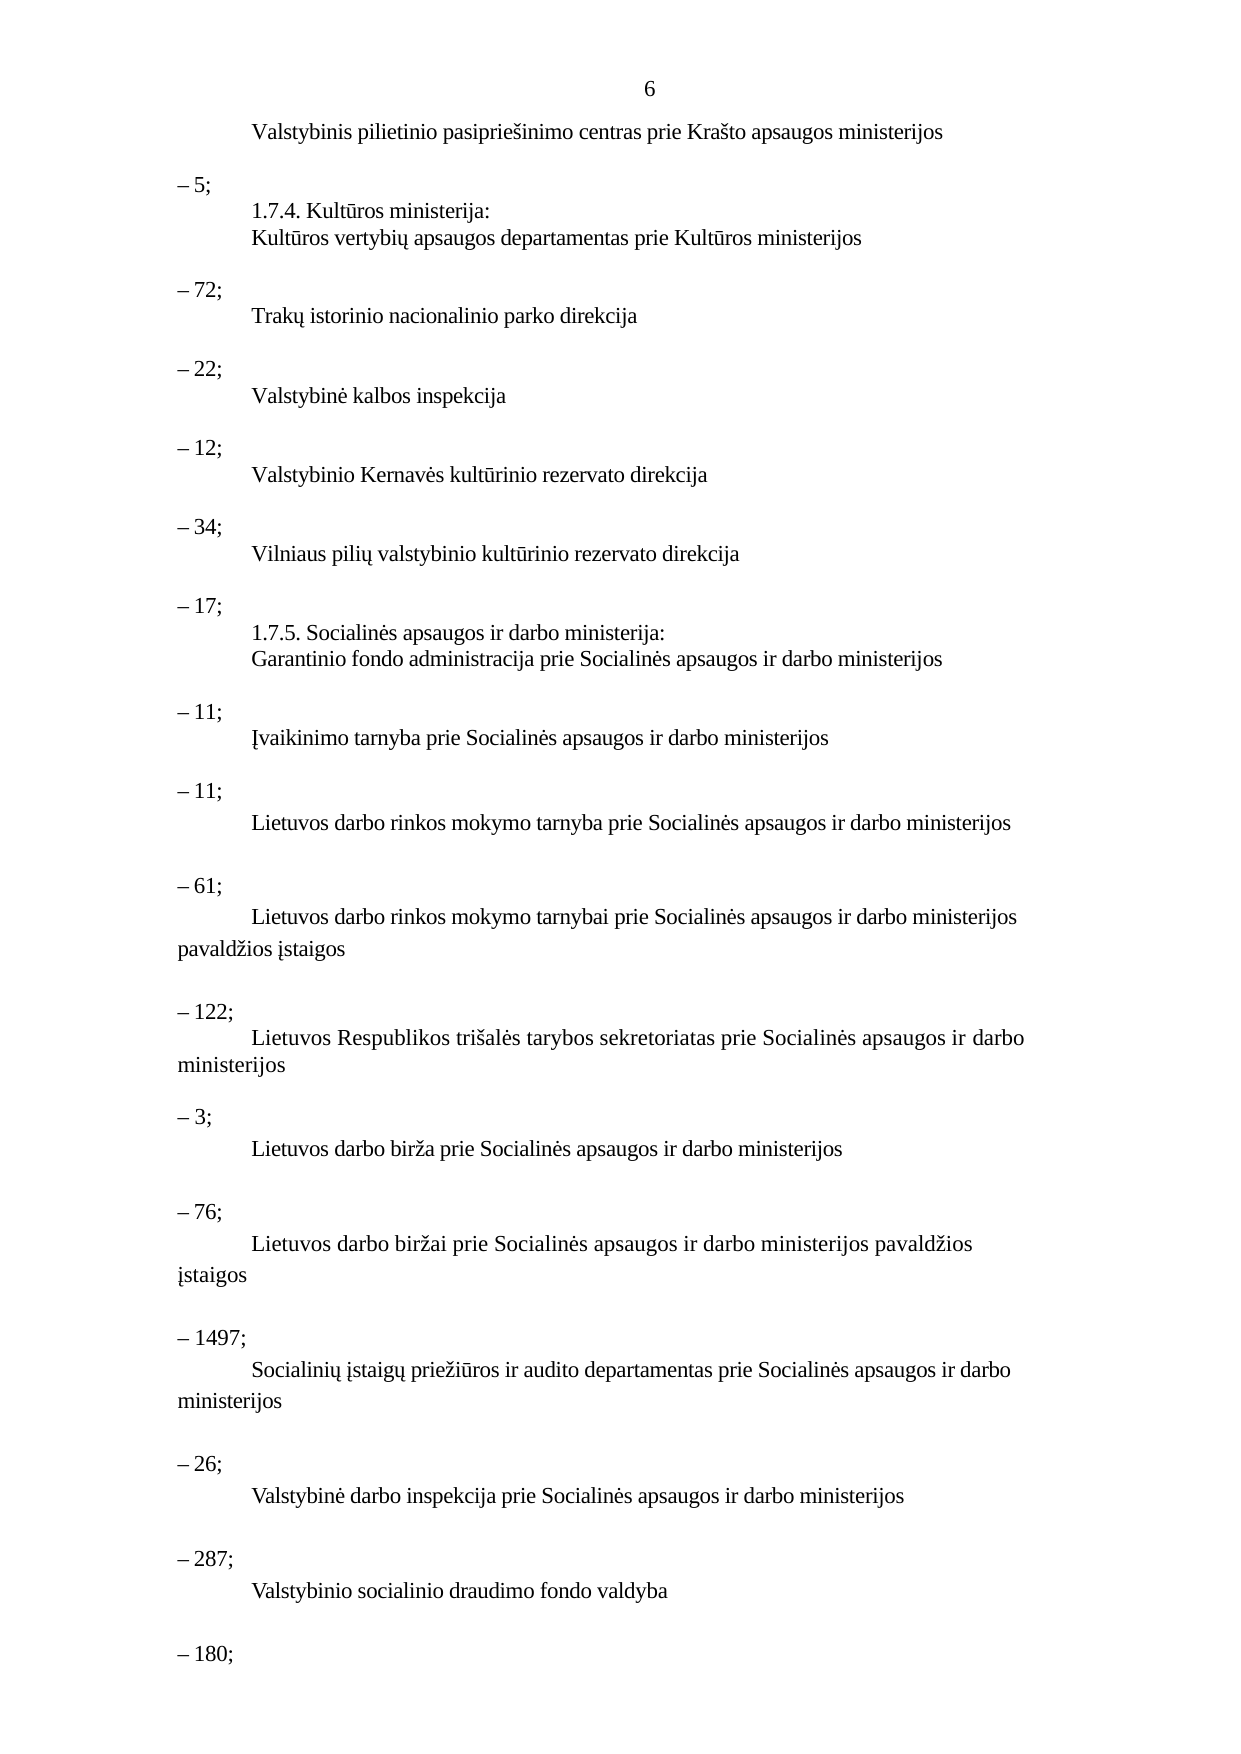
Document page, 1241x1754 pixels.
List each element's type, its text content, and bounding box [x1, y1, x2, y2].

text Valstybinė darbo inspekcija prie Socialinės apsaugos ir darbo ministerijos – 287; [177, 1477, 1033, 1572]
text Socialinių įstaigų priežiūros ir audito departamentas prie Socialinės apsaugos ir darbo ministerijos – 26; [177, 1351, 1033, 1477]
text Valstybinio Kernavės kultūrinio rezervato direkcija – 34; [177, 461, 1033, 540]
text Garantinio fondo administracija prie Socialinės apsaugos ir darbo ministerijos – 11; [177, 645, 1033, 724]
text Kultūros vertybių apsaugos departamentas prie Kultūros ministerijos – 72; [177, 223, 1033, 303]
text Lietuvos Respublikos trišalės tarybos sekretoriatas prie Socialinės apsaugos ir darbo ministerijos – 3; [177, 1024, 1033, 1130]
subtitle Valstybinis pilietinio pasipriešinimo centras prie Krašto apsaugos ministerijos – 5; [177, 118, 1033, 197]
text Lietuvos darbo rinkos mokymo tarnybai prie Socialinės apsaugos ir darbo ministerijos pavaldžios įstaigos – 122; [177, 898, 1033, 1024]
text 1.7.5. Socialinės apsaugos ir darbo ministerija: [177, 619, 1122, 645]
text Valstybinė kalbos inspekcija – 12; [177, 382, 1033, 461]
text Lietuvos darbo birža prie Socialinės apsaugos ir darbo ministerijos – 76; [177, 1130, 1033, 1224]
text Įvaikinimo tarnyba prie Socialinės apsaugos ir darbo ministerijos – 11; [177, 724, 1033, 803]
text Valstybinio socialinio draudimo fondo valdyba – 180; [177, 1572, 1033, 1666]
text Lietuvos darbo biržai prie Socialinės apsaugos ir darbo ministerijos pavaldžios įstaigos – 1497; [177, 1224, 1033, 1351]
text 1.7.4. Kultūros ministerija: [177, 197, 1033, 223]
text Trakų istorinio nacionalinio parko direkcija – 22; [177, 303, 1033, 382]
text Lietuvos darbo rinkos mokymo tarnyba prie Socialinės apsaugos ir darbo ministerijos – 61; [177, 803, 1033, 898]
text Vilniaus pilių valstybinio kultūrinio rezervato direkcija – 17; [177, 540, 1033, 619]
